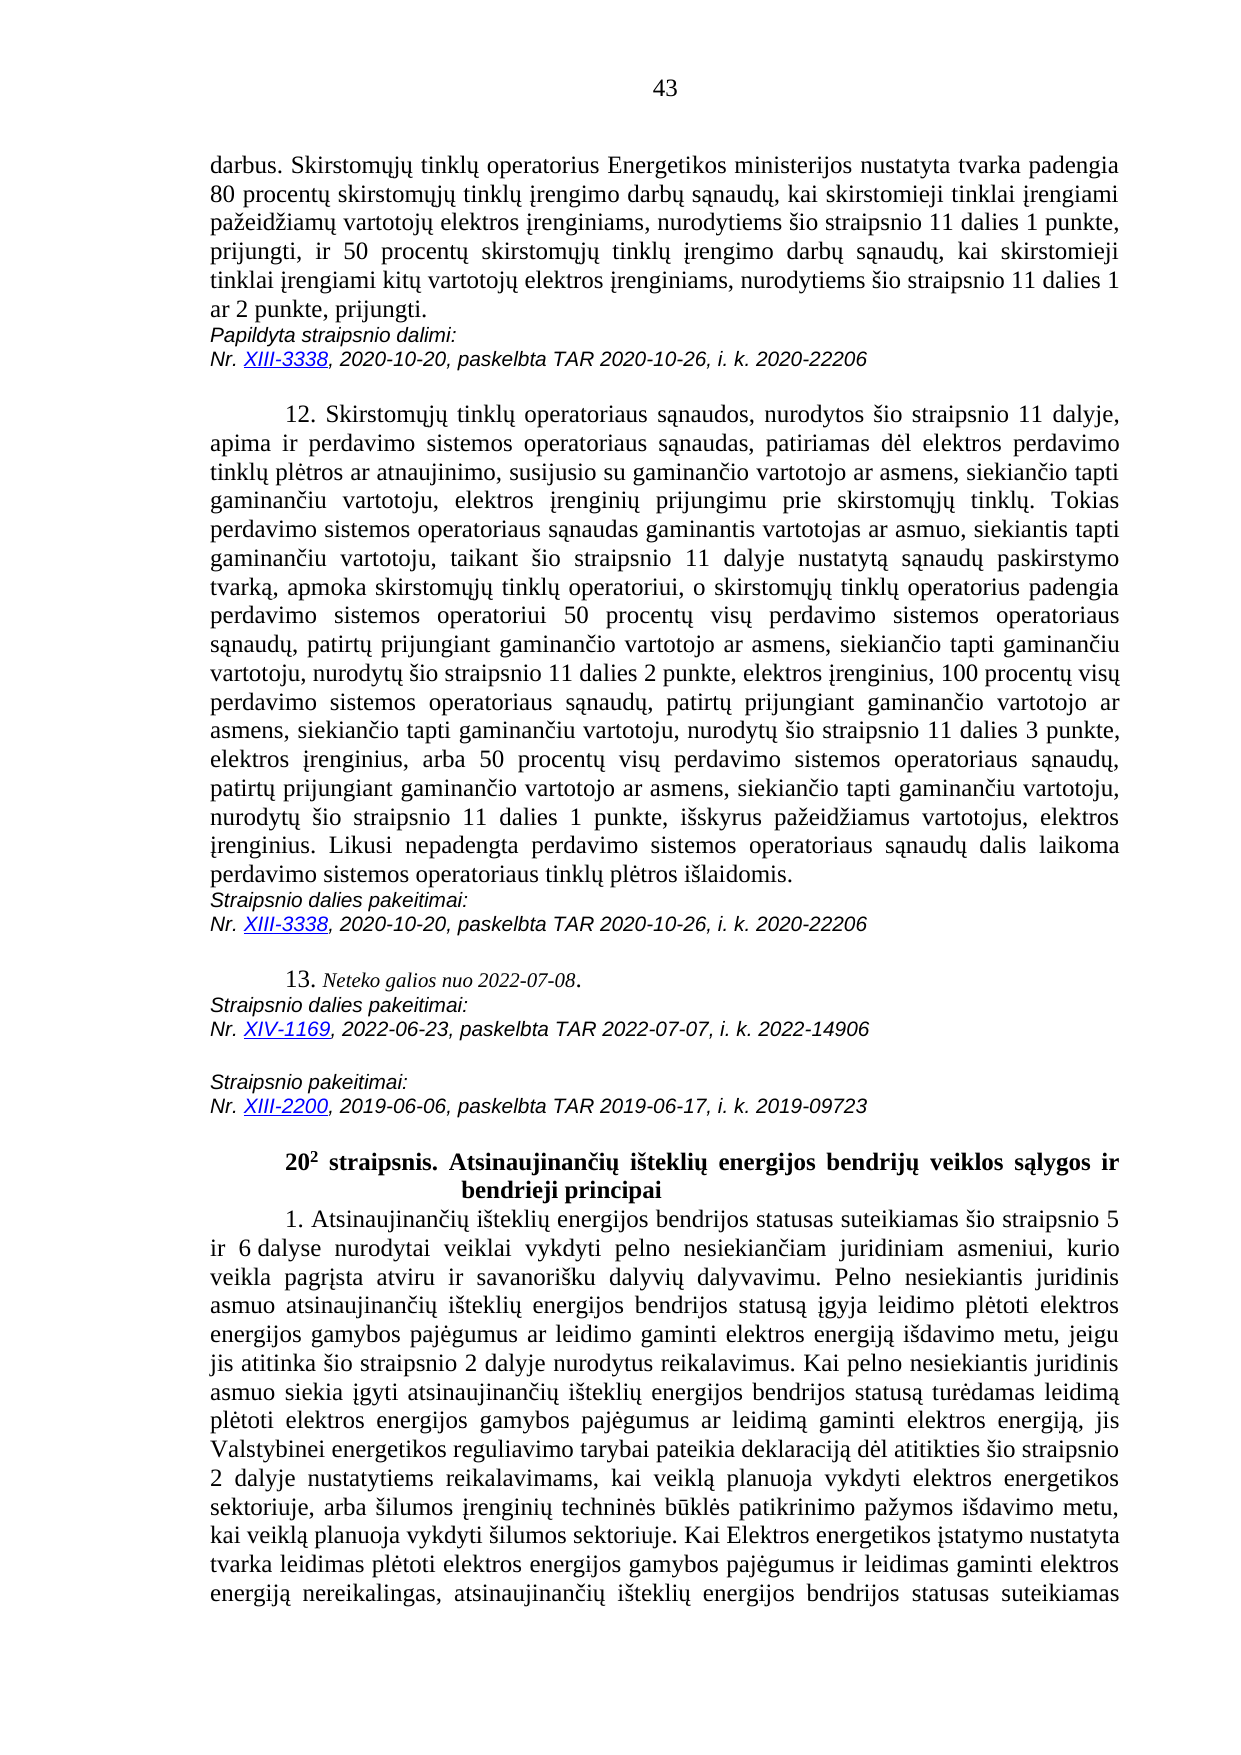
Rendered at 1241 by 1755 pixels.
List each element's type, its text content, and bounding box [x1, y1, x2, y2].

text 1. Atsinaujinančių išteklių energijos bendrijos statusas suteikiamas šio straipsnio 5 ir 6 dalyse nurodytai veiklai vykdyti pelno nesiekiančiam juridiniam asmeniui, kurio veikla pagrįsta atviru ir savanorišku dalyvių dalyvavimu. Pelno nesiekiantis juridinis asmuo atsinaujinančių išteklių energijos bendrijos statusą įgyja leidimo plėtoti elektros energijos gamybos pajėgumus ar leidimo gaminti elektros energiją išdavimo metu, jeigu jis atitinka šio straipsnio 2 dalyje nurodytus reikalavimus. Kai pelno nesiekiantis juridinis asmuo siekia įgyti atsinaujinančių išteklių energijos bendrijos statusą turėdamas leidimą plėtoti elektros energijos gamybos pajėgumus ar leidimą gaminti elektros energiją, jis Valstybinei energetikos reguliavimo tarybai pateikia deklaraciją dėl atitikties šio straipsnio 2 dalyje nustatytiems reikalavimams, kai veiklą planuoja vykdyti elektros energetikos sektoriuje, arba šilumos įrenginių techninės būklės patikrinimo pažymos išdavimo metu, kai veiklą planuoja vykdyti šilumos sektoriuje. Kai Elektros energetikos įstatymo nustatyta tvarka leidimas plėtoti elektros energijos gamybos pajėgumus ir leidimas gaminti elektros energiją nereikalingas, atsinaujinančių išteklių energijos bendrijos statusas suteikiamas [210, 1204, 1120, 1607]
text Nr. XIII-3338, 2020-10-20, paskelbta TAR 2020-10-26, i. k. 2020-22206 [210, 346, 1120, 370]
text Nr. XIII-3338, 2020-10-20, paskelbta TAR 2020-10-26, i. k. 2020-22206 [210, 912, 1120, 936]
text 202 straipsnis. Atsinaujinančių išteklių energijos bendrijų veiklos sąlygos ir bendrieji principai [285, 1147, 1120, 1204]
text Straipsnio dalies pakeitimai: [210, 993, 1120, 1017]
text Straipsnio dalies pakeitimai: [210, 888, 1120, 912]
text 13. Neteko galios nuo 2022-07-08. [210, 964, 1120, 993]
text Straipsnio pakeitimai: [210, 1070, 1120, 1094]
text darbus. Skirstomųjų tinklų operatorius Energetikos ministerijos nustatyta tvarka padengia 80 procentų skirstomųjų tinklų įrengimo darbų sąnaudų, kai skirstomieji tinklai įrengiami pažeidžiamų vartotojų elektros įrenginiams, nurodytiems šio straipsnio 11 dalies 1 punkte, prijungti, ir 50 procentų skirstomųjų tinklų įrengimo darbų sąnaudų, kai skirstomieji tinklai įrengiami kitų vartotojų elektros įrenginiams, nurodytiems šio straipsnio 11 dalies 1 ar 2 punkte, prijungti. [210, 150, 1120, 322]
text Nr. XIV-1169, 2022-06-23, paskelbta TAR 2022-07-07, i. k. 2022-14906 [210, 1017, 1120, 1041]
text Nr. XIII-2200, 2019-06-06, paskelbta TAR 2019-06-17, i. k. 2019-09723 [210, 1094, 1120, 1118]
text Papildyta straipsnio dalimi: [210, 322, 1120, 346]
text 12. Skirstomųjų tinklų operatoriaus sąnaudos, nurodytos šio straipsnio 11 dalyje, apima ir perdavimo sistemos operatoriaus sąnaudas, patiriamas dėl elektros perdavimo tinklų plėtros ar atnaujinimo, susijusio su gaminančio vartotojo ar asmens, siekiančio tapti gaminančiu vartotoju, elektros įrenginių prijungimu prie skirstomųjų tinklų. Tokias perdavimo sistemos operatoriaus sąnaudas gaminantis vartotojas ar asmuo, siekiantis tapti gaminančiu vartotoju, taikant šio straipsnio 11 dalyje nustatytą sąnaudų paskirstymo tvarką, apmoka skirstomųjų tinklų operatoriui, o skirstomųjų tinklų operatorius padengia perdavimo sistemos operatoriui 50 procentų visų perdavimo sistemos operatoriaus sąnaudų, patirtų prijungiant gaminančio vartotojo ar asmens, siekiančio tapti gaminančiu vartotoju, nurodytų šio straipsnio 11 dalies 2 punkte, elektros įrenginius, 100 procentų visų perdavimo sistemos operatoriaus sąnaudų, patirtų prijungiant gaminančio vartotojo ar asmens, siekiančio tapti gaminančiu vartotoju, nurodytų šio straipsnio 11 dalies 3 punkte, elektros įrenginius, arba 50 procentų visų perdavimo sistemos operatoriaus sąnaudų, patirtų prijungiant gaminančio vartotojo ar asmens, siekiančio tapti gaminančiu vartotoju, nurodytų šio straipsnio 11 dalies 1 punkte, išskyrus pažeidžiamus vartotojus, elektros įrenginius. Likusi nepadengta perdavimo sistemos operatoriaus sąnaudų dalis laikoma perdavimo sistemos operatoriaus tinklų plėtros išlaidomis. [210, 399, 1120, 888]
